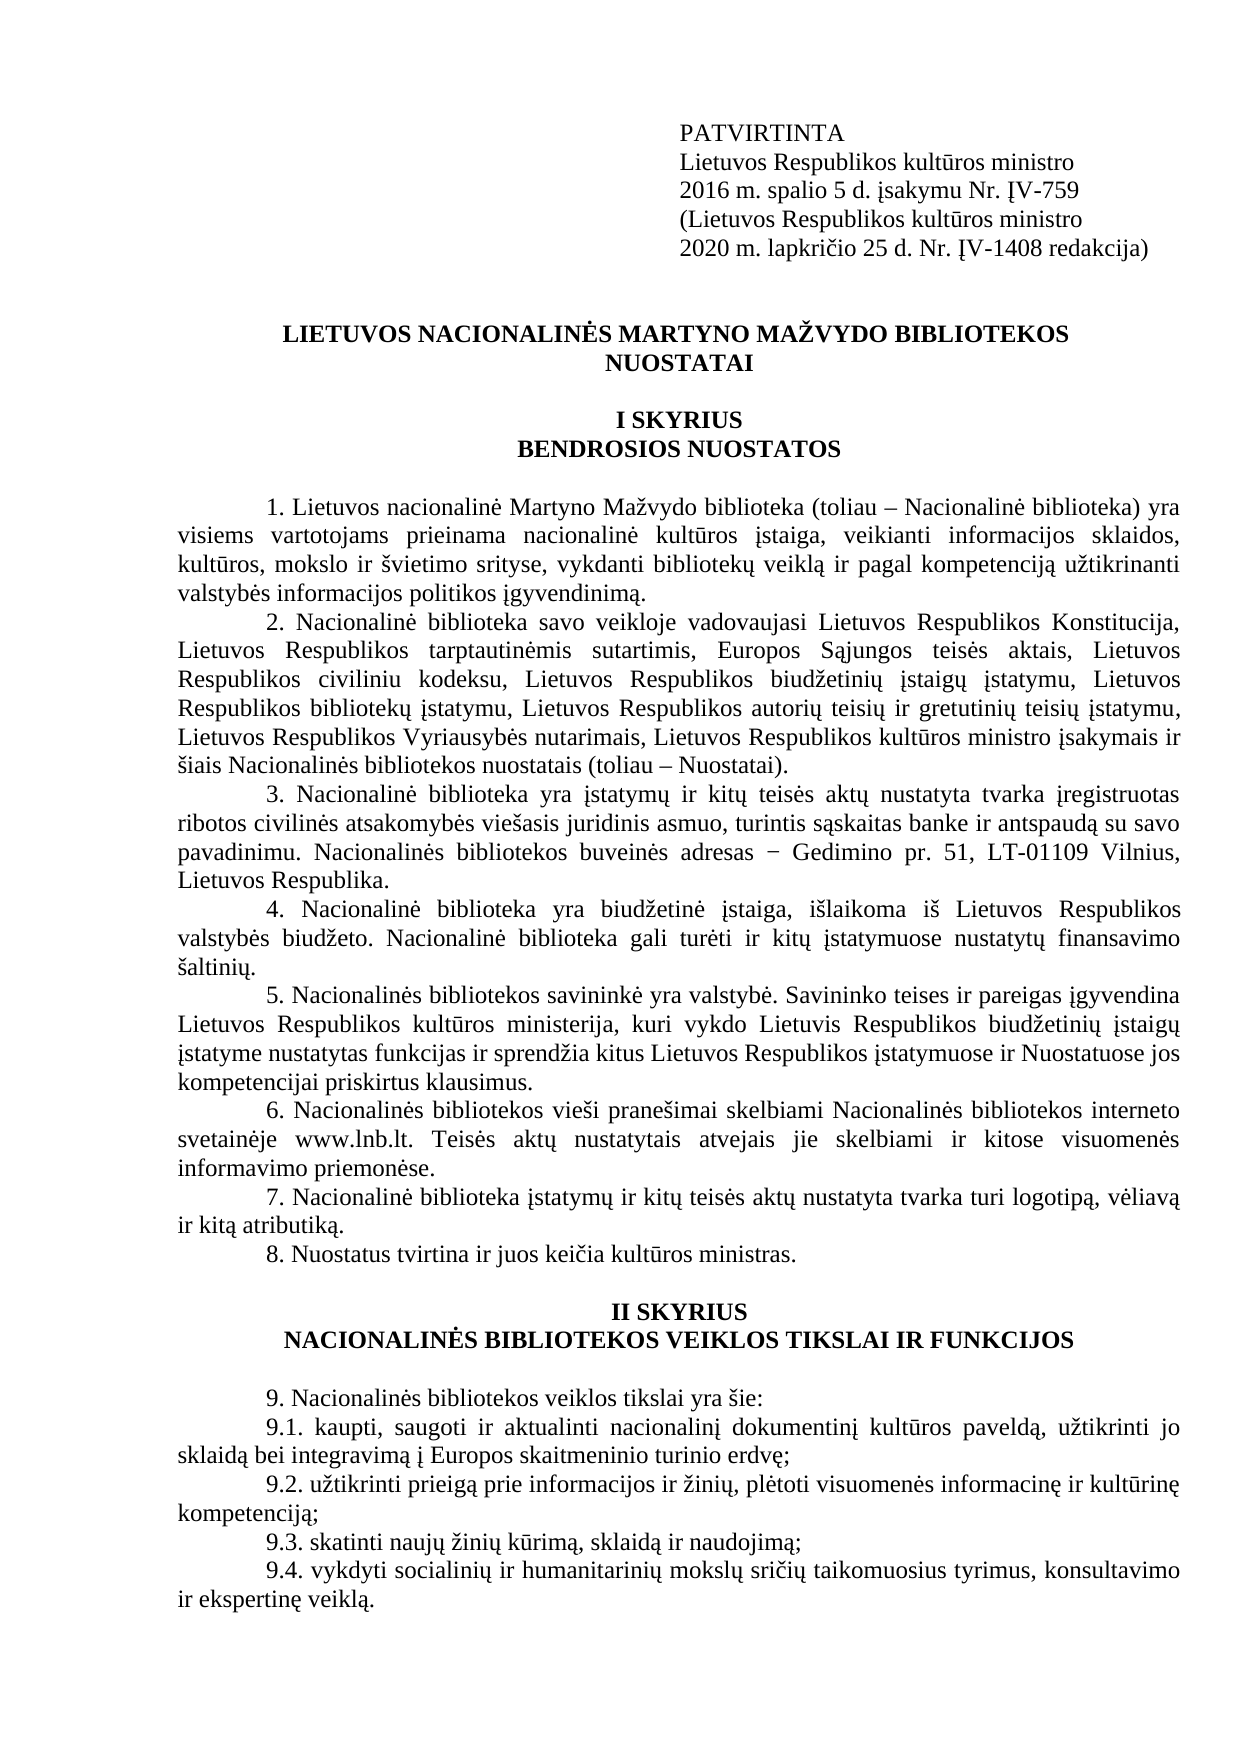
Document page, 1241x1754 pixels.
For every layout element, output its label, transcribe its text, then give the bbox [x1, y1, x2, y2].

text (Lietuvos Respublikos kultūros ministro [679, 204, 1181, 233]
text PATVIRTINTA [679, 118, 1181, 147]
text I SKYRIUS [177, 406, 1181, 434]
text 9.4. vykdyti socialinių ir humanitarinių mokslų sričių taikomuosius tyrimus, konsultavimo ir ekspertinę veiklą. [177, 1556, 1181, 1613]
text 4. Nacionalinė biblioteka yra biudžetinė įstaiga, išlaikoma iš Lietuvos Respublikos valstybės biudžeto. Nacionalinė biblioteka gali turėti ir kitų įstatymuose nustatytų finansavimo šaltinių. [177, 894, 1181, 981]
text 9. Nacionalinės bibliotekos veiklos tikslai yra šie: [177, 1383, 1181, 1412]
text LIETUVOS NACIONALINĖS MARTYNO MAŽVYDO BIBLIOTEKOS [177, 319, 1181, 348]
subtitle NACIONALINĖS BIBLIOTEKOS veiklos tikslai IR FUNKCIJOS [177, 1326, 1181, 1354]
text 9.1. kaupti, saugoti ir aktualinti nacionalinį dokumentinį kultūros paveldą, užtikrinti jo sklaidą bei integravimą į Europos skaitmeninio turinio erdvę; [177, 1412, 1181, 1469]
text Lietuvos Respublikos kultūros ministro [679, 147, 1181, 176]
text 5. Nacionalinės bibliotekos savininkė yra valstybė. Savininko teises ir pareigas įgyvendina Lietuvos Respublikos kultūros ministerija, kuri vykdo Lietuvis Respublikos biudžetinių įstaigų įstatyme nustatytas funkcijas ir sprendžia kitus Lietuvos Respublikos įstatymuose ir Nuostatuose jos kompetencijai priskirtus klausimus. [177, 981, 1181, 1096]
text 2. Nacionalinė biblioteka savo veikloje vadovaujasi Lietuvos Respublikos Konstitucija, Lietuvos Respublikos tarptautinėmis sutartimis, Europos Sąjungos teisės aktais, Lietuvos Respublikos civiliniu kodeksu, Lietuvos Respublikos biudžetinių įstaigų įstatymu, Lietuvos Respublikos bibliotekų įstatymu, Lietuvos Respublikos autorių teisių ir gretutinių teisių įstatymu, Lietuvos Respublikos Vyriausybės nutarimais, Lietuvos Respublikos kultūros ministro įsakymais ir šiais Nacionalinės bibliotekos nuostatais (toliau – Nuostatai). [177, 607, 1181, 779]
text 1. Lietuvos nacionalinė Martyno Mažvydo biblioteka (toliau – Nacionalinė biblioteka) yra visiems vartotojams prieinama nacionalinė kultūros įstaiga, veikianti informacijos sklaidos, kultūros, mokslo ir švietimo srityse, vykdanti bibliotekų veiklą ir pagal kompetenciją užtikrinanti valstybės informacijos politikos įgyvendinimą. [177, 492, 1181, 607]
text 3. Nacionalinė biblioteka yra įstatymų ir kitų teisės aktų nustatyta tvarka įregistruotas ribotos civilinės atsakomybės viešasis juridinis asmuo, turintis sąskaitas banke ir antspaudą su savo pavadinimu. Nacionalinės bibliotekos buveinės adresas − Gedimino pr. 51, LT-01109 Vilnius, Lietuvos Respublika. [177, 779, 1181, 894]
text 8. Nuostatus tvirtina ir juos keičia kultūros ministras. [177, 1239, 1181, 1268]
text 7. Nacionalinė biblioteka įstatymų ir kitų teisės aktų nustatyta tvarka turi logotipą, vėliavą ir kitą atributiką. [177, 1182, 1181, 1239]
text II SKYRIUS [177, 1297, 1181, 1326]
text 2016 m. spalio 5 d. įsakymu Nr. ĮV-759 [679, 176, 1181, 204]
text 9.3. skatinti naujų žinių kūrimą, sklaidą ir naudojimą; [177, 1527, 1181, 1556]
text 2020 m. lapkričio 25 d. Nr. ĮV-1408 redakcija) [679, 233, 1181, 262]
text 9.2. užtikrinti prieigą prie informacijos ir žinių, plėtoti visuomenės informacinę ir kultūrinę kompetenciją; [177, 1469, 1181, 1527]
text BENDROSIOS NUOSTATOS [177, 434, 1181, 463]
text 6. Nacionalinės bibliotekos vieši pranešimai skelbiami Nacionalinės bibliotekos interneto svetainėje www.lnb.lt. Teisės aktų nustatytais atvejais jie skelbiami ir kitose visuomenės informavimo priemonėse. [177, 1096, 1181, 1182]
text NUOSTATAI [177, 348, 1181, 377]
